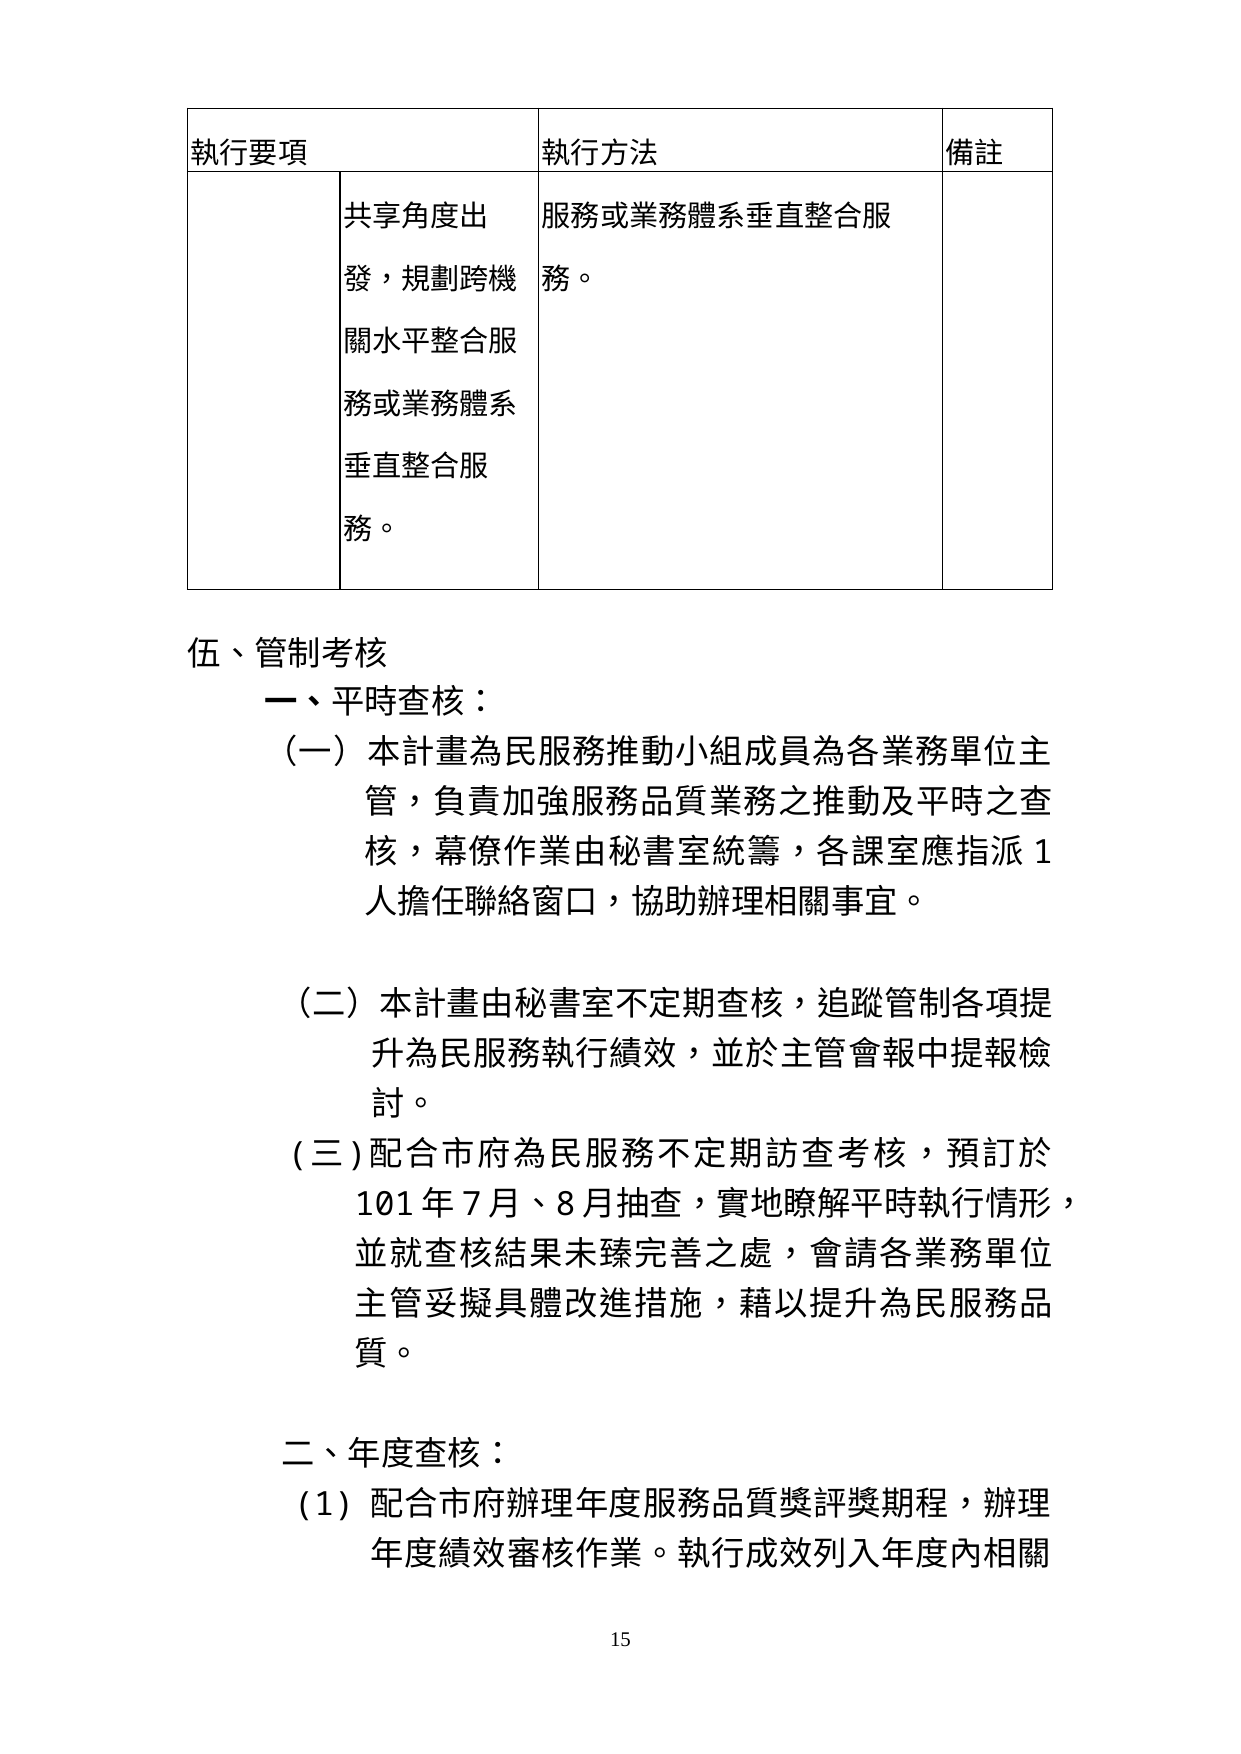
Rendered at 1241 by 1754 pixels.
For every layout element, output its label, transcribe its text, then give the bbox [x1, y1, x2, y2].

text 伍、管制考核 [169, 632, 1053, 673]
list 配合市府辦理年度服務品質獎評獎期程，辦理年度績效審核作業。執行成效列入年度內相關評核之依據以及列入未來提升服務品質之參考。 [294, 1475, 1053, 1575]
table_header 備註 [943, 109, 1052, 171]
table_cell 服務或業務體系垂直整合服務。 [539, 172, 942, 589]
table_cell [943, 172, 1052, 589]
table_header 執行方法 [539, 109, 942, 171]
text （一）本計畫為民服務推動小組成員為各業務單位主管，負責加強服務品質業務之推動及平時之查核，幕僚作業由秘書室統籌，各課室應指派1人擔任聯絡窗口，協助辦理相關事宜。 [264, 723, 1053, 923]
text (三)配合市府為民服務不定期訪查考核，預訂於101年7月、8月抽查，實地瞭解平時執行情形，並就查核結果未臻完善之處，會請各業務單位主管妥擬具體改進措施，藉以提升為民服務品質。 [288, 1125, 1053, 1375]
text 一、平時查核： [264, 673, 1053, 723]
text 二、年度查核： [264, 1425, 1053, 1475]
table_header 執行要項 [188, 109, 538, 171]
table_cell [188, 172, 339, 589]
table_cell 共享角度出發，規劃跨機關水平整合服務或業務體系垂直整合服務。 [341, 172, 538, 589]
text （二）本計畫由秘書室不定期查核，追蹤管制各項提升為民服務執行績效，並於主管會報中提報檢討。 [238, 975, 1053, 1125]
